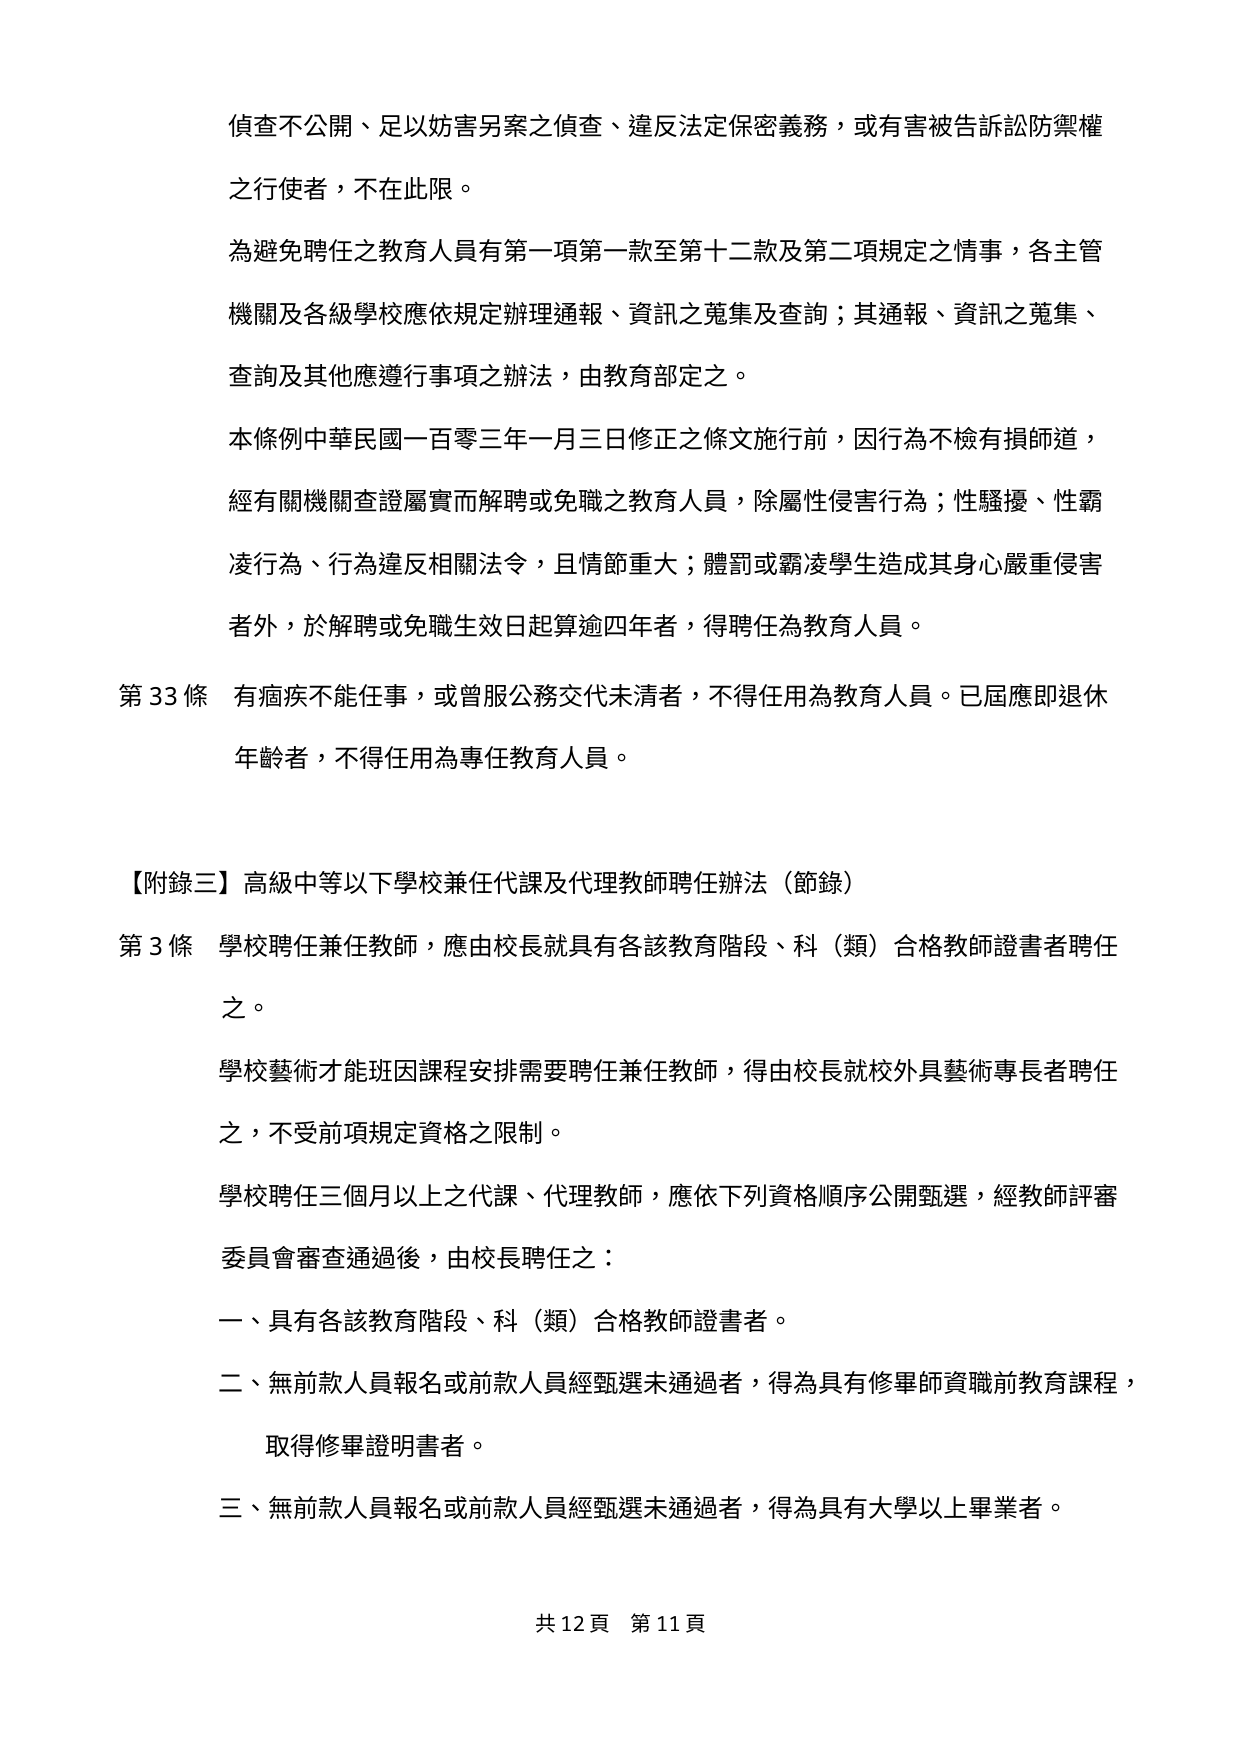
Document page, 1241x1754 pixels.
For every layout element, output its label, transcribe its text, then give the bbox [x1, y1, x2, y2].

text 三、無前款人員報名或前款人員經甄選未通過者，得為具有大學以上畢業者。 [218, 1465, 1122, 1527]
text 學校聘任三個月以上之代課、代理教師，應依下列資格順序公開甄選，經教師評審委員會審查通過後，由校長聘任之： [218, 1152, 1122, 1277]
text 【附錄三】高級中等以下學校兼任代課及代理教師聘任辦法（節錄） [118, 840, 1122, 902]
text 為避免聘任之教育人員有第一項第一款至第十二款及第二項規定之情事，各主管機關及各級學校應依規定辦理通報、資訊之蒐集及查詢；其通報、資訊之蒐集、查詢及其他應遵行事項之辦法，由教育部定之。 [229, 208, 1122, 396]
text 學校藝術才能班因課程安排需要聘任兼任教師，得由校長就校外具藝術專長者聘任之，不受前項規定資格之限制。 [218, 1027, 1122, 1152]
text 偵查不公開、足以妨害另案之偵查、違反法定保密義務，或有害被告訴訟防禦權之行使者，不在此限。 [229, 83, 1122, 208]
text 一、具有各該教育階段、科（類）合格教師證書者。 [218, 1277, 1122, 1340]
text 二、無前款人員報名或前款人員經甄選未通過者，得為具有修畢師資職前教育課程，取得修畢證明書者。 [218, 1340, 1122, 1465]
text 第33條 有痼疾不能任事，或曾服公務交代未清者，不得任用為教育人員。已屆應即退休年齡者，不得任用為專任教育人員。 [118, 652, 1122, 777]
text 本條例中華民國一百零三年一月三日修正之條文施行前，因行為不檢有損師道，經有關機關查證屬實而解聘或免職之教育人員，除屬性侵害行為；性騷擾、性霸凌行為、行為違反相關法令，且情節重大；體罰或霸凌學生造成其身心嚴重侵害者外，於解聘或免職生效日起算逾四年者，得聘任為教育人員。 [229, 396, 1122, 646]
text 第3條 學校聘任兼任教師，應由校長就具有各該教育階段、科（類）合格教師證書者聘任之。 [118, 902, 1122, 1027]
